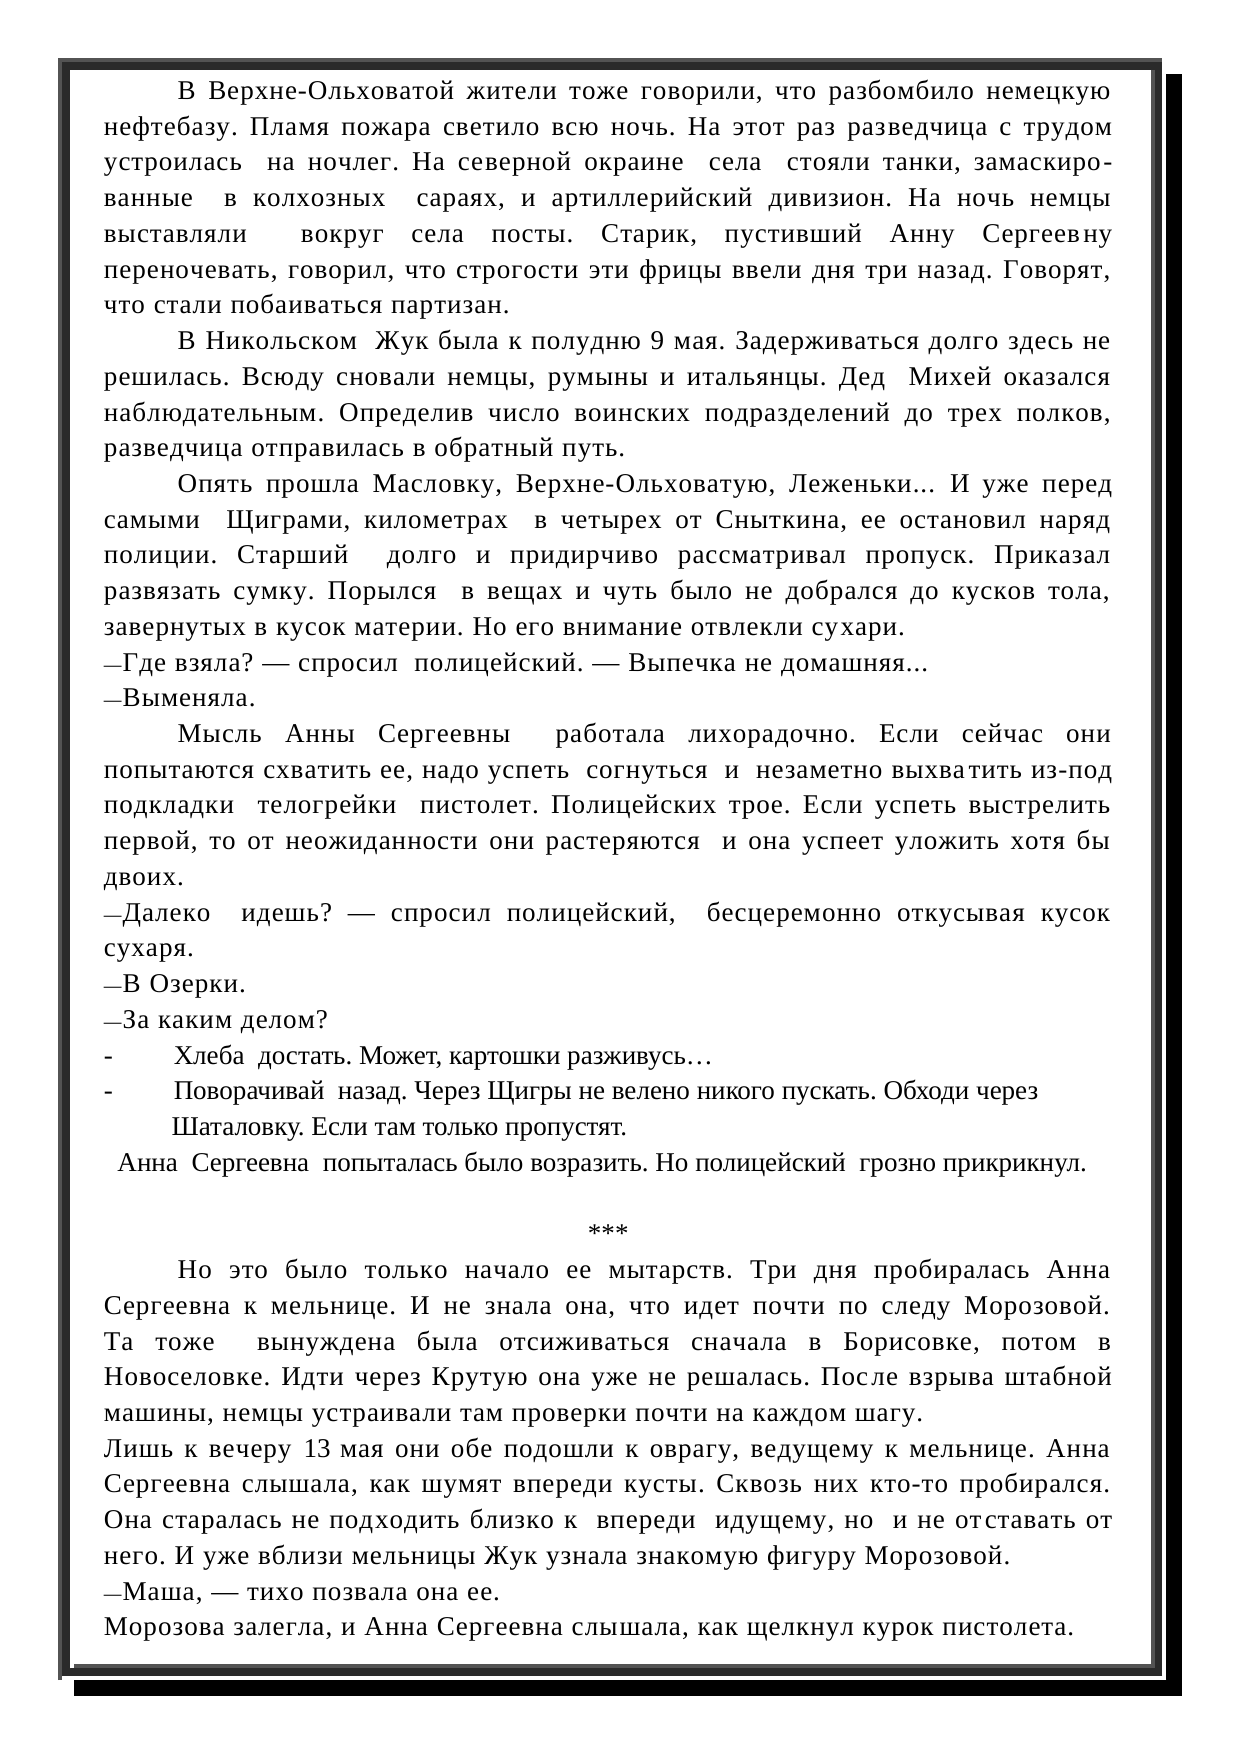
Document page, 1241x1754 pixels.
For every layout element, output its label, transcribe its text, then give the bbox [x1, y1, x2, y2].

list Маша, — тихо позвала она ее. [104, 1575, 1112, 1606]
text В Верхне-Ольховатой жители тоже говорили, что разбомбило немецкую нефтебазу. Пла­мя пожара светило всю ночь. На этот раз раз­ведчица с трудом устроилась на ночлег. На се­верной окраине села стояли танки, замаскиро­ванные в колхозных сараях, и артиллерийский дивизион. На ночь немцы выставляли вокруг села посты. Старик, пустивший Анну Сергеев­ну переночевать, говорил, что строгости эти фрицы ввели дня три назад. Говорят, что стали побаиваться партизан. [104, 74, 1112, 319]
text *** [104, 1217, 1112, 1248]
list Выменяла. [104, 681, 1112, 713]
list Далеко идешь? — спросил полицейский, бесцеремонно откусывая кусок сухаря. [104, 896, 1112, 963]
list Где взяла? — спросил полицейский. — Выпечка не домашняя... [104, 646, 1112, 677]
text Шаталовку. Если там только пропустят. [104, 1110, 1112, 1141]
text Но это было только начало ее мытарств. Три дня пробиралась Анна Сергеевна к мельнице. И не знала она, что идет почти по следу Морозовой. Та тоже вынуждена была отсиживаться сначала в Борисовке, потом в Новоселовке. Идти через Крутую она уже не решалась. Пос­ле взрыва штабной машины, немцы устраивали там проверки почти на каждом шагу. [104, 1253, 1112, 1427]
list В Озерки. [104, 967, 1112, 998]
list За каким делом? [104, 1003, 1112, 1034]
text - Поворачивай назад. Через Щигры не велено никого пускать. Обходи через [104, 1074, 1112, 1106]
text Лишь к вечеру 13 мая они обе подошли к оврагу, ведущему к мельнице. Анна Сергеевна слышала, как шумят впереди кусты. Сквозь них кто-то пробирался. Она старалась не под­ходить близко к впереди идущему, но и не от­ставать от него. И уже вблизи мельницы Жук узнала знакомую фигуру Морозовой. [104, 1432, 1112, 1570]
text Опять прошла Масловку, Верхне-Ольховатую, Леженьки... И уже перед самыми Щиграми, километрах в четырех от Сныткина, ее остановил наряд полиции. Старший долго и придирчиво рассматривал пропуск. Приказал развязать сумку. Порылся в вещах и чуть было не добрался до кусков тола, завернутых в кусок материи. Но его внимание отвлекли су­хари. [104, 467, 1112, 641]
text - Хлеба достать. Может, картошки разживусь… [104, 1039, 1112, 1070]
text Мысль Анны Сергеевны работала лихорадочно. Если сейчас они попытаются схватить ее, надо успеть согнуться и незаметно выхва­тить из-под подкладки телогрейки пистолет. Полицейских трое. Если успеть выстрелить первой, то от неожиданности они растеряются и она успеет уложить хотя бы двоих. [104, 717, 1112, 891]
text Морозова залегла, и Анна Сергеевна слы­шала, как щелкнул курок пистолета. [104, 1610, 1112, 1642]
text В Никольском Жук была к полудню 9 мая. Задерживаться долго здесь не решилась. Всю­ду сновали немцы, румыны и итальянцы. Дед Михей оказался наблюдательным. Определив число воинских подразделений до трех полков, разведчица отправилась в обратный путь. [104, 324, 1112, 462]
text Анна Сергеевна попыталась было возразить. Но полицейский грозно прикрикнул. [104, 1146, 1112, 1177]
